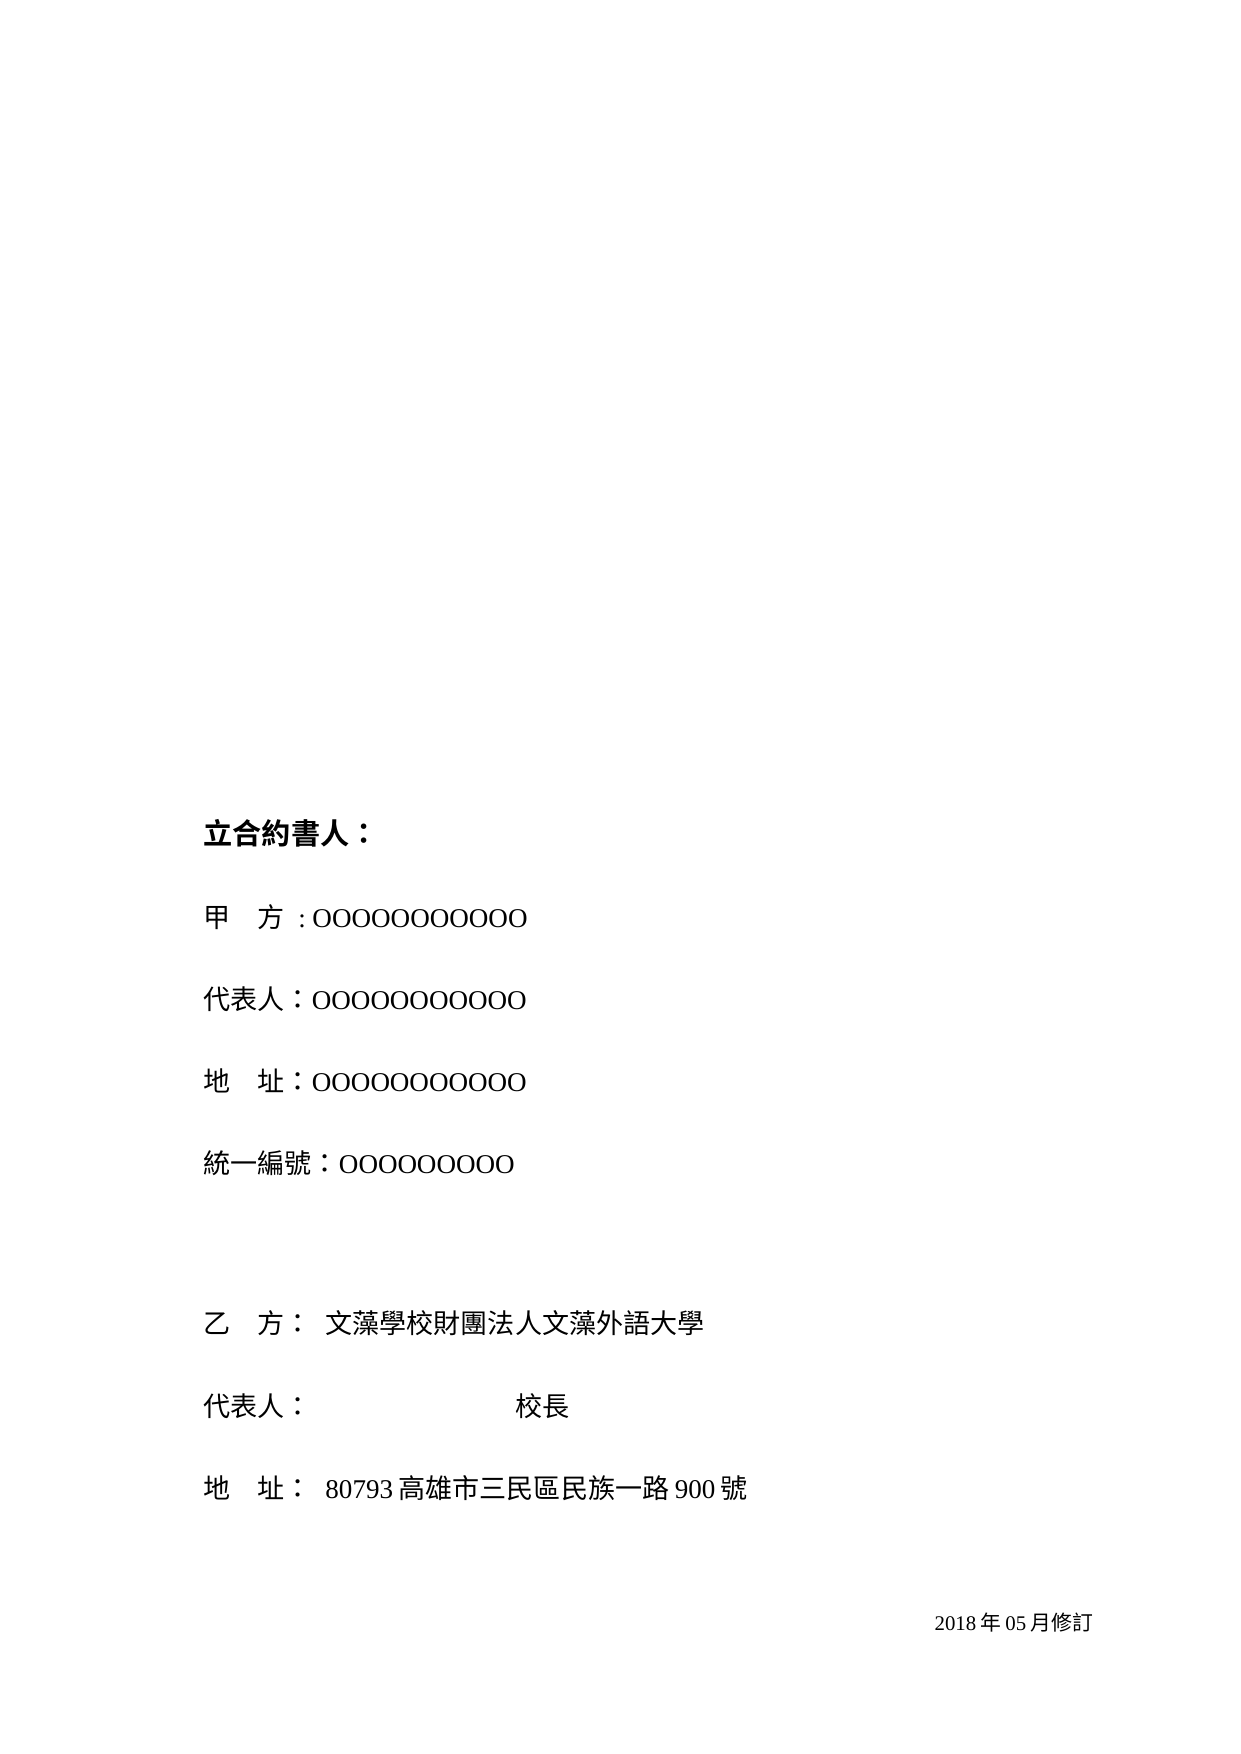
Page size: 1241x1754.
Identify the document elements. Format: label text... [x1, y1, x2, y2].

table_header 簽約單位： 甲 方：OOOOOOOO 乙 方：文藻學校財團法人文藻外語大學 丙 方： 執行期間：000年00月00日 至 000年00月00日 中華民國000年00月00日 立合約書人： OOOOOOOO (以下簡稱甲方) 文藻學校財團法人文藻外語大學 （以下簡稱乙方） 基於共同推動學生實習制度之共識，雙方協議訂定下列事項，共同遵循。 實習合作職掌 甲方管理部門參與實習課程規劃、負責學生實習職務分配、報到、訓練 及輔導實習學生。 乙方負責聯繫協調實習有關事項及安排分發學生實習單位，並指派輔導 教師負責指導學生實習。 合約執行期限 實習月/週數：0 月/ 0 週 實習時數 ：000小時（總實習時數以實習證明為依據） 實習學生資料 實習工作內容 實習工作項目與職掌：_____________________________________________ (或可寫如「校外實習機構提供實習職缺需求表」所示，但合約需附上需求表做為附件)。 甲方工作項目安排以不影響學生健康及安全的工作為原則。 實習報到 乙方於實習前一週將實習生名單及報到資料寄達甲方，雙方如因事實需要 延長合作期程，宜由雙方同意後另約延長。 甲方於學生報到時，應即給予職前訓練，並派專人指導，職前訓練時數計入實習時數。 實習薪資： 膳宿： 交通： 保險：(註:如實習機構未提供保險，請在本項註明：實習期間，保險費用由 乙方統一承保)。 實習生輔導 實習期間每位學生均由實習單位主管擔任指導老師，督導實務實習工作內 容及進行技能指導工作。 實習期間乙方依實際狀況需要安排輔導老師赴甲方訪視實習生，負責實習 輔導、溝通、聯繫工作。 甲方所安排之實習內容不得要求學生協助從事違法行為。甲方如有違反，乙方得逕行終止本合約，乙方學生與甲方實習關係亦告終止。 實習考核 實習期間由甲方主管及乙方實習輔導老師共同評核實習成績。甲方於實習結束後一週內函寄「文藻外語大學學生實習成績考評表」及「實習證明」至乙方。 實習期間考勤依甲方規定考核。學生如有適應或表現欠佳情形，由甲方知 會乙方共同處理，經輔導未改善者得予取消實習資格或轉介其他單位。 甲乙雙方不定期協調檢討實習各項措施，期使實習合作更臻完善。 附則 為顧及甲方之業務所需，乙方之實習學生得配合甲方要求簽署智慧財產權暨保密合約書。乙方之實習學生及輔導老師因參加本實習合作所知悉或持有甲方之營業秘密，無論於實習期間或實習結束，均不得洩漏予任何第三人或自行加以使用，亦不得將內容揭露轉述或公開發表。 本合約所有相關附件均視為本合約之一部分，具合約條款完全相同之效力， 其他有關實習合作未盡事宜，甲乙雙方得視實際需要協議後另訂之。 甲方對實習生相關資料須善盡資料保護責任與符合個人資料保護法之使用範圍。 為落實性別平等精神及保障實習學生權益，甲方應依性別工作平等法對乙方學生具有保護義務，並建制相關規範、提供申訴管道及處理機制。當實習學生遭遇相關違反性別平等法令之情形，甲方應提供協助與處理，並於24小時內立即通知乙方。 本合約書之準據法均以中華民國法令為準則。 甲、乙雙方因本合約內容涉訟時，雙方合意以台灣高雄地方法院為第一審管轄法院。 丙方同意合約書內容並已告知家長(監護人或法定代理人)。 本合約書一式三份，甲、乙、丙三方各執一份存照。 附件 附件一：「文藻外語大學學生實習證明書」。 附件二：「文藻外語大學學生實習成績考評表」。 立合約書人： 甲 方 : OOOOOOOOOOO 代表人：OOOOOOOOOOO 地 址：OOOOOOOOOOO 統一編號：OOOOOOOOO 乙 方： 文藻學校財團法人文藻外語大學 代表人： 校長 地 址： 80793高雄市三民區民族一路900號 統一編號：76000424 丙 方： 身份證字號： 戶籍地址： 文藻學校財團法人文藻外語大學 Wenzao Ursuline University of Languages 學生校外實習成績考評表Internship Evaluation Form 本表為學生校外實習成績考評表，請實習部門主管於學生實習結束後寄回文藻學校財團法人文藻外語大學學生事務處-生涯發展中心收。This evaluation form is to be completed by the supervisor after the intern’s completion of internship. Please send the completed form to the Career Development Center, Office of Student Affairs of Wenzao Ursuline University of Languages. 學生之實習報告最遲應於實習結束前一週內繳交乙份給實習機構主管評核。Upon completing the internship, the intern student should hand in the Internship Report to the supervisor within one week. [148, 98, 1115, 1523]
